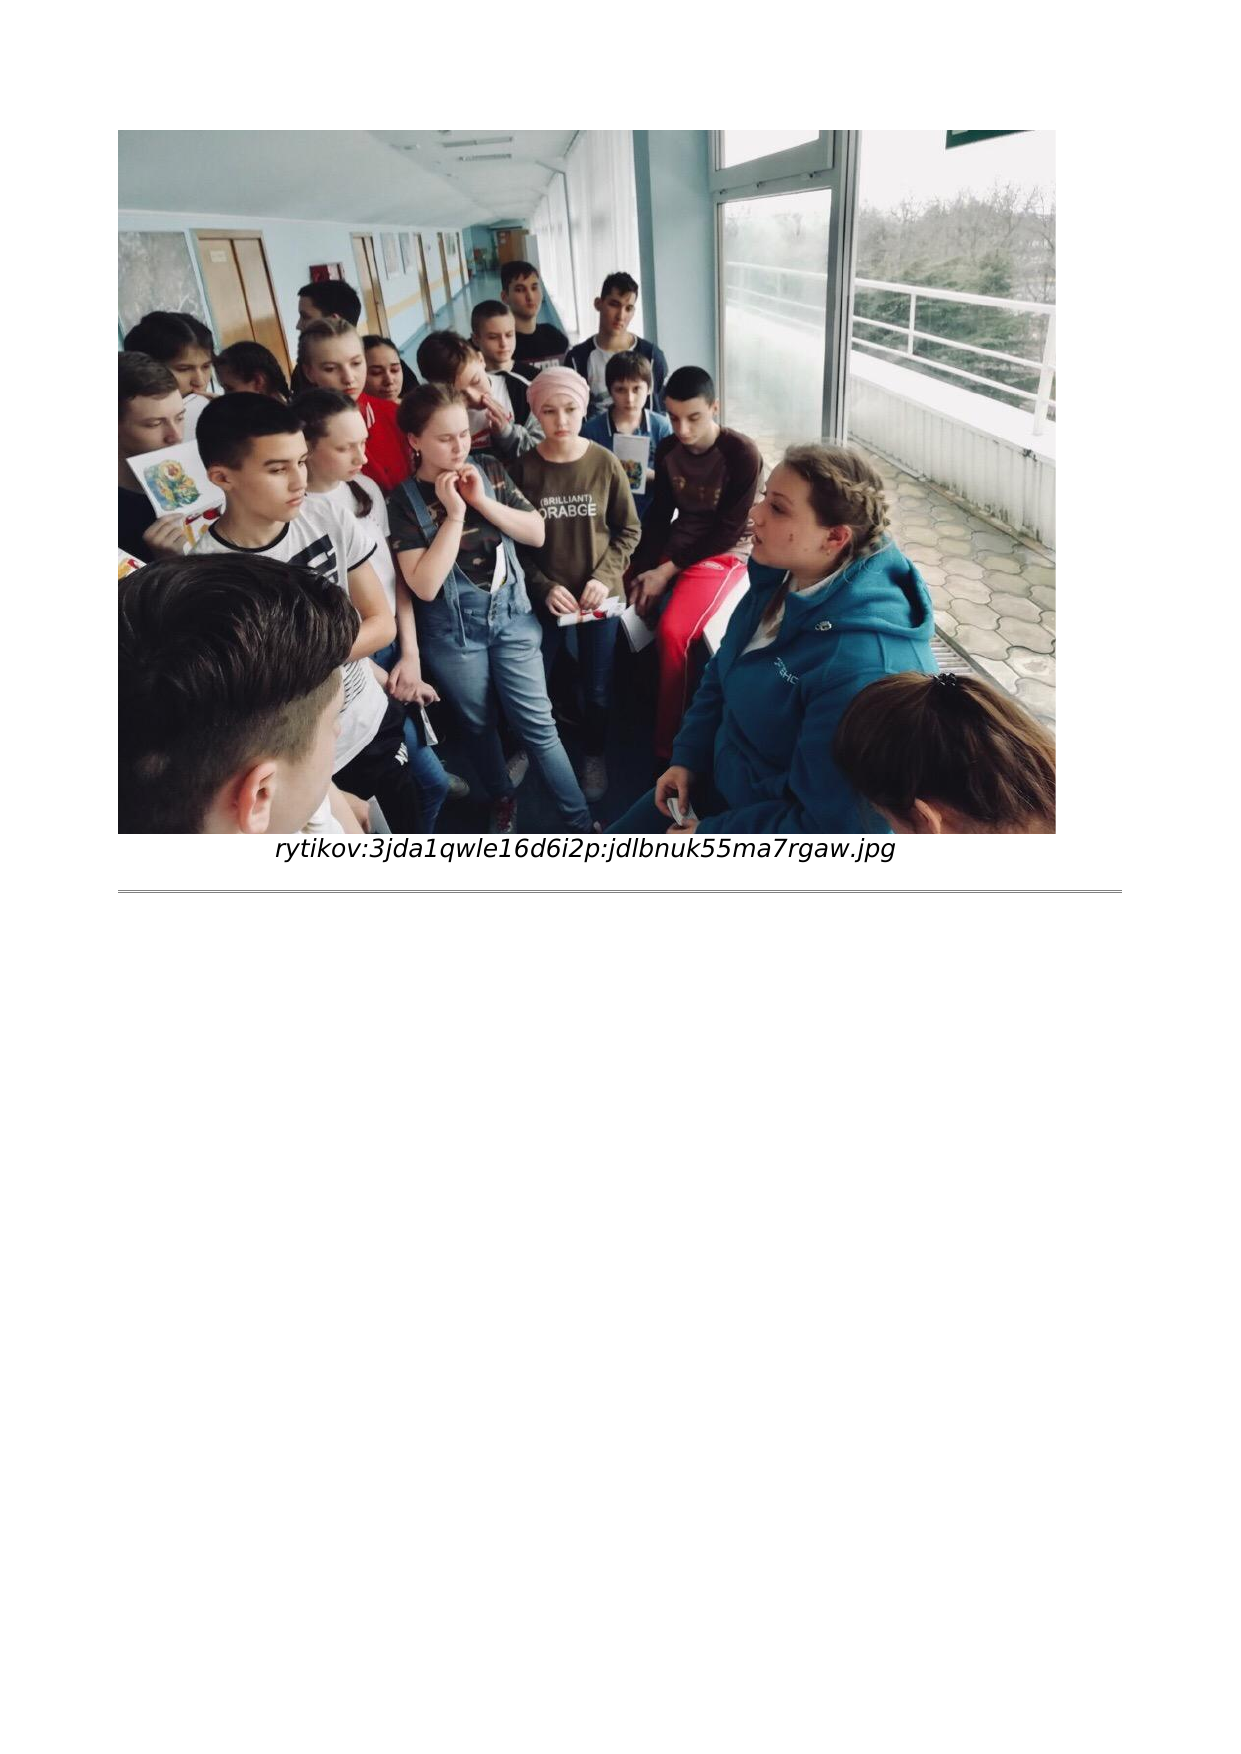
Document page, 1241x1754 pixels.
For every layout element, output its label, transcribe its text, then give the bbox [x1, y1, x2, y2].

picture [118, 130, 1056, 834]
text rytikov:3jda1qwle16d6i2p:jdlbnuk55ma7rgaw.jpg [118, 834, 1056, 863]
